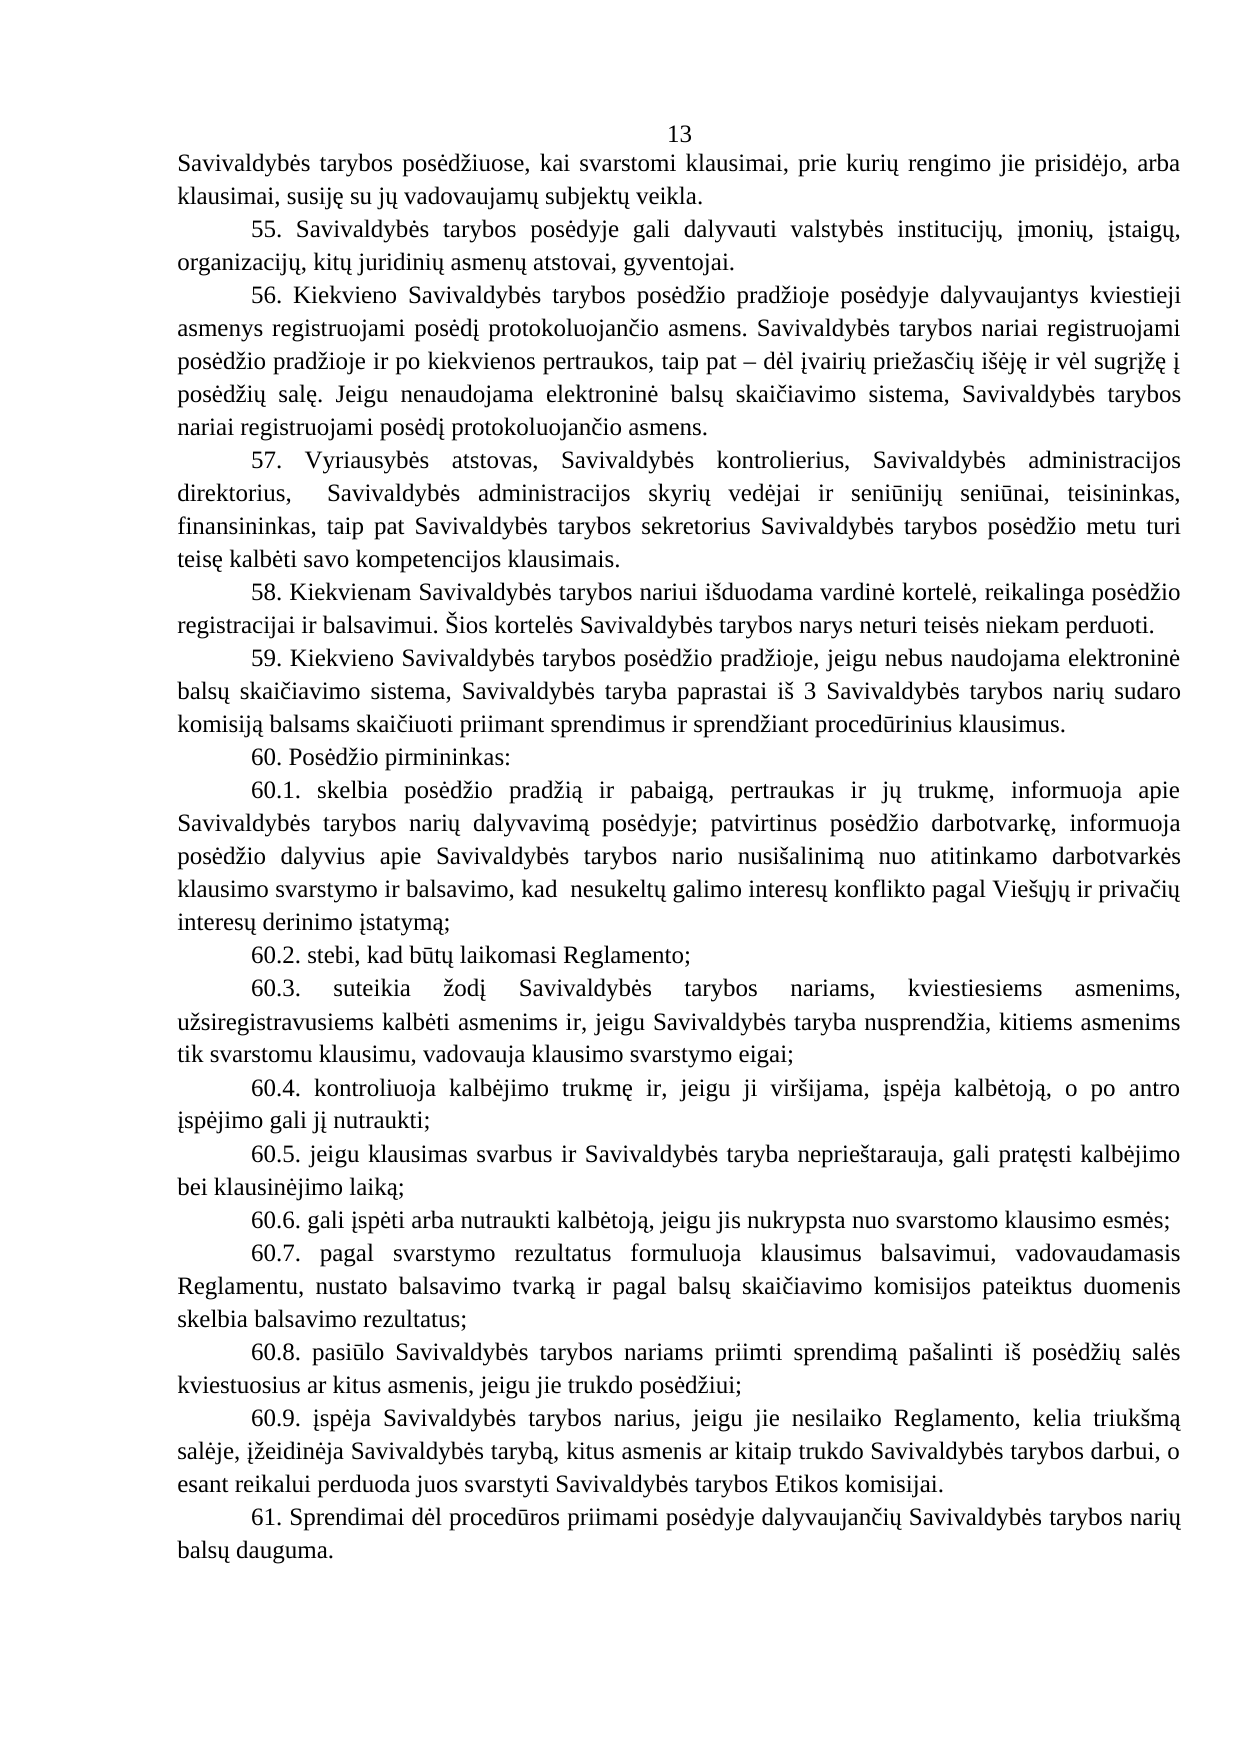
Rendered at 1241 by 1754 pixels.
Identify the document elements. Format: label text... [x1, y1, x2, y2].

text 61. Sprendimai dėl procedūros priimami posėdyje dalyvaujančių Savivaldybės tarybos narių balsų dauguma. [177, 1502, 1182, 1564]
text 60.1. skelbia posėdžio pradžią ir pabaigą, pertraukas ir jų trukmę, informuoja apie Savivaldybės tarybos narių dalyvavimą posėdyje; patvirtinus posėdžio darbotvarkę, informuoja posėdžio dalyvius apie Savivaldybės tarybos nario nusišalinimą nuo atitinkamo darbotvarkės klausimo svarstymo ir balsavimo, kad nesukeltų galimo interesų konflikto pagal Viešųjų ir privačių interesų derinimo įstatymą; [177, 775, 1182, 936]
text 60.8. pasiūlo Savivaldybės tarybos nariams priimti sprendimą pašalinti iš posėdžių salės kviestuosius ar kitus asmenis, jeigu jie trukdo posėdžiui; [177, 1337, 1182, 1398]
text 60.3. suteikia žodį Savivaldybės tarybos nariams, kviestiesiems asmenims, užsiregistravusiems kalbėti asmenims ir, jeigu Savivaldybės taryba nusprendžia, kitiems asmenims tik svarstomu klausimu, vadovauja klausimo svarstymo eigai; [177, 973, 1182, 1068]
text 60. Posėdžio pirmininkas: [177, 742, 1182, 771]
text 57. Vyriausybės atstovas, Savivaldybės kontrolierius, Savivaldybės administracijos direktorius, Savivaldybės administracijos skyrių vedėjai ir seniūnijų seniūnai, teisininkas, finansininkas, taip pat Savivaldybės tarybos sekretorius Savivaldybės tarybos posėdžio metu turi teisę kalbėti savo kompetencijos klausimais. [177, 445, 1182, 573]
text 60.9. įspėja Savivaldybės tarybos narius, jeigu jie nesilaiko Reglamento, kelia triukšmą salėje, įžeidinėja Savivaldybės tarybą, kitus asmenis ar kitaip trukdo Savivaldybės tarybos darbui, o esant reikalui perduoda juos svarstyti Savivaldybės tarybos Etikos komisijai. [177, 1403, 1182, 1498]
text 58. Kiekvienam Savivaldybės tarybos nariui išduodama vardinė kortelė, reikalinga posėdžio registracijai ir balsavimui. Šios kortelės Savivaldybės tarybos narys neturi teisės niekam perduoti. [177, 577, 1182, 639]
text 60.7. pagal svarstymo rezultatus formuluoja klausimus balsavimui, vadovaudamasis Reglamentu, nustato balsavimo tvarką ir pagal balsų skaičiavimo komisijos pateiktus duomenis skelbia balsavimo rezultatus; [177, 1238, 1182, 1332]
text 56. Kiekvieno Savivaldybės tarybos posėdžio pradžioje posėdyje dalyvaujantys kviestieji asmenys registruojami posėdį protokoluojančio asmens. Savivaldybės tarybos nariai registruojami posėdžio pradžioje ir po kiekvienos pertraukos, taip pat – dėl įvairių priežasčių išėję ir vėl sugrįžę į posėdžių salę. Jeigu nenaudojama elektroninė balsų skaičiavimo sistema, Savivaldybės tarybos nariai registruojami posėdį protokoluojančio asmens. [177, 280, 1182, 441]
text Savivaldybės tarybos posėdžiuose, kai svarstomi klausimai, prie kurių rengimo jie prisidėjo, arba klausimai, susiję su jų vadovaujamų subjektų veikla. [177, 148, 1182, 210]
text 60.5. jeigu klausimas svarbus ir Savivaldybės taryba neprieštarauja, gali pratęsti kalbėjimo bei klausinėjimo laiką; [177, 1139, 1182, 1200]
text 60.2. stebi, kad būtų laikomasi Reglamento; [177, 941, 1182, 969]
text 60.6. gali įspėti arba nutraukti kalbėtoją, jeigu jis nukrypsta nuo svarstomo klausimo esmės; [177, 1205, 1182, 1233]
text 59. Kiekvieno Savivaldybės tarybos posėdžio pradžioje, jeigu nebus naudojama elektroninė balsų skaičiavimo sistema, Savivaldybės taryba paprastai iš 3 Savivaldybės tarybos narių sudaro komisiją balsams skaičiuoti priimant sprendimus ir sprendžiant procedūrinius klausimus. [177, 643, 1182, 738]
text 55. Savivaldybės tarybos posėdyje gali dalyvauti valstybės institucijų, įmonių, įstaigų, organizacijų, kitų juridinių asmenų atstovai, gyventojai. [177, 214, 1182, 276]
text 60.4. kontroliuoja kalbėjimo trukmę ir, jeigu ji viršijama, įspėja kalbėtoją, o po antro įspėjimo gali jį nutraukti; [177, 1073, 1182, 1134]
